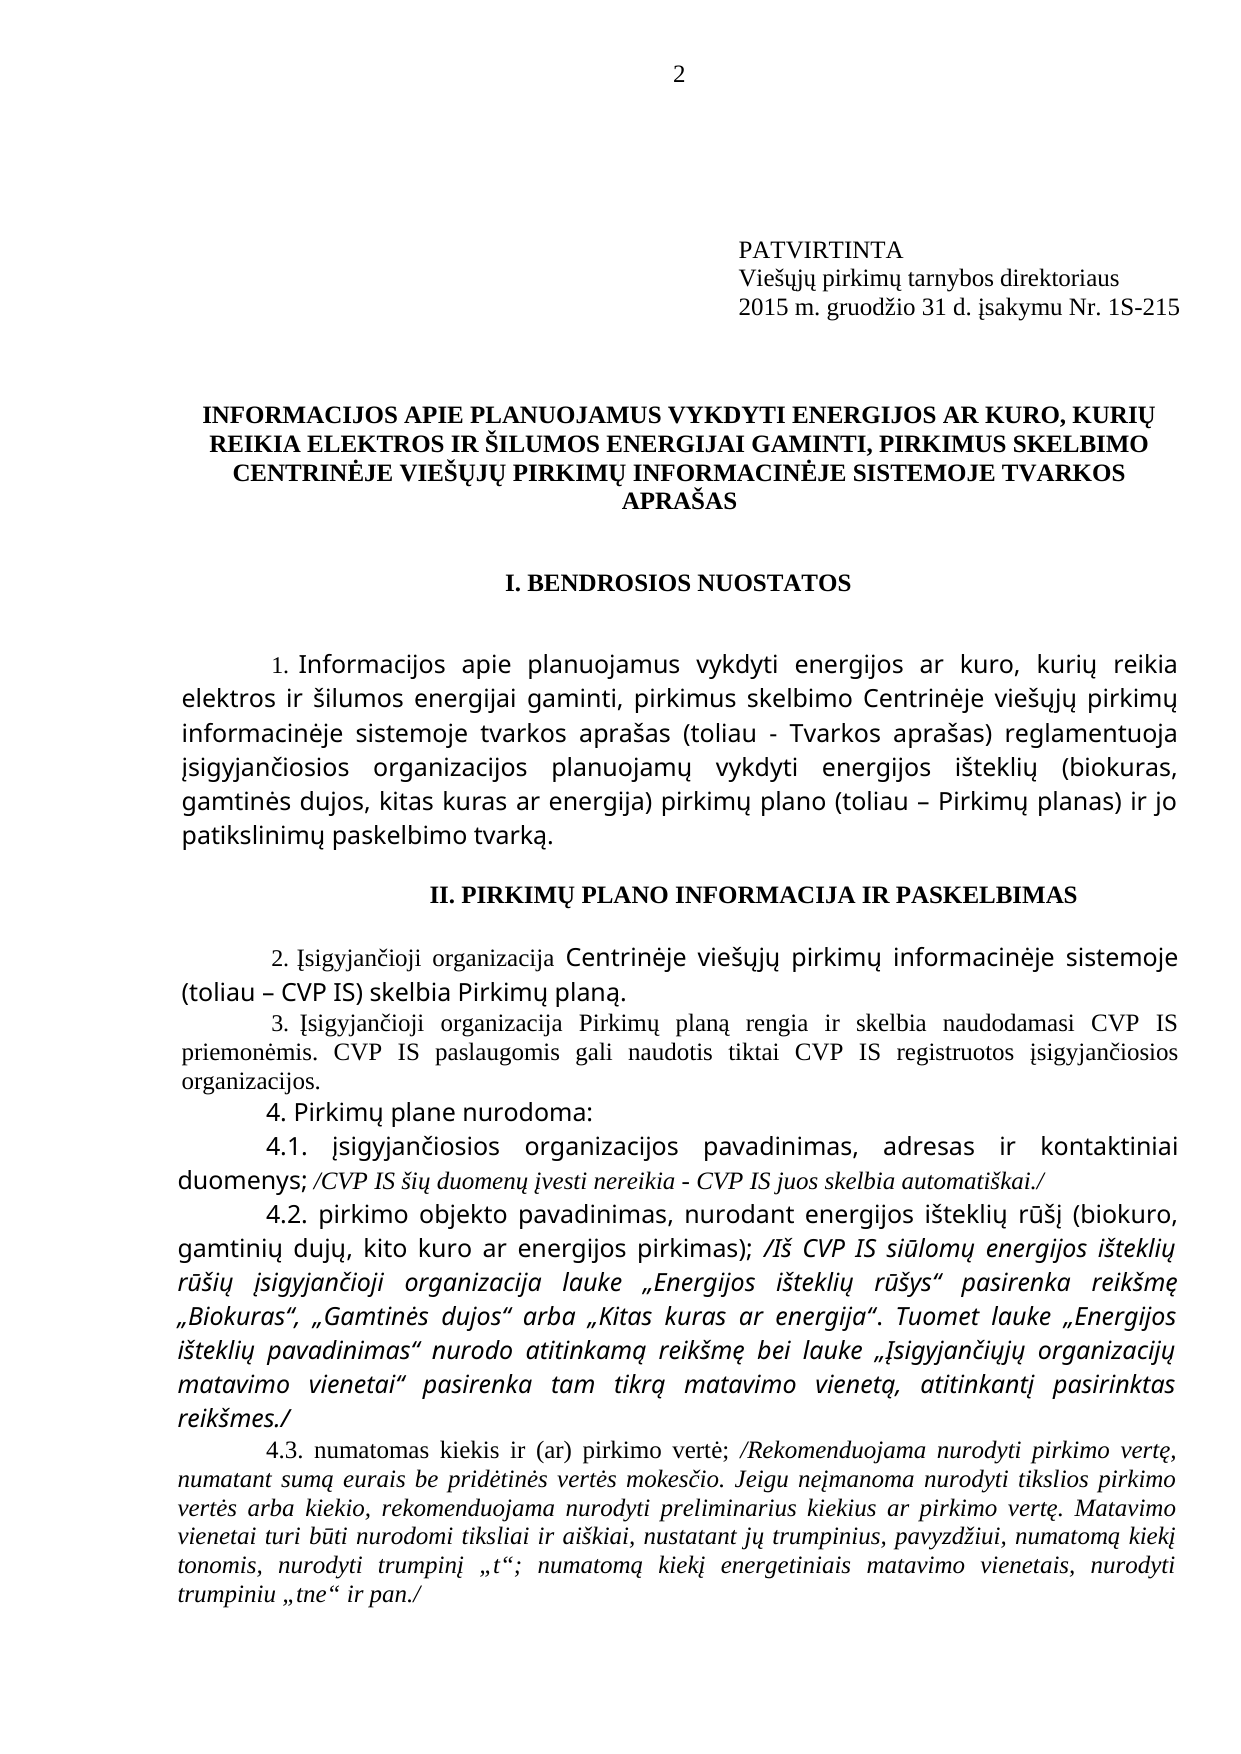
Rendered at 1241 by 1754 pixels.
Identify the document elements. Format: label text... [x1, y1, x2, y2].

text INFORMACIJOS APIE PLANUOJAMUS VYKDYTI ENERGIJOS AR KURO, KURIŲ REIKIA ELEKTROS IR ŠILUMOS ENERGIJAI GAMINTI, PIRKIMUS SKELBIMO CENTRINĖJE VIEŠŲJŲ PIRKIMŲ INFORMACINĖJE SISTEMOJE TVARKOS APRAŠAS [177, 400, 1181, 515]
text Viešųjų pirkimų tarnybos direktoriaus [738, 263, 1181, 292]
text I. BENDROSIOS NUOSTATOS [177, 568, 1179, 597]
text 2015 m. gruodžio 31 d. įsakymu Nr. 1S-215 [738, 292, 1181, 321]
text II. PIRKIMŲ PLANO INFORMACIJA IR PASKELBIMAS [429, 880, 1181, 909]
text 4. Pirkimų plane nurodoma: [181, 1094, 1181, 1128]
text 1. Informacijos apie planuojamus vykdyti energijos ar kuro, kurių reikia elektros ir šilumos energijai gaminti, pirkimus skelbimo Centrinėje viešųjų pirkimų informacinėje sistemoje tvarkos aprašas (toliau - Tvarkos aprašas) reglamentuoja įsigyjančiosios organizacijos planuojamų vykdyti energijos išteklių (biokuras, gamtinės dujos, kitas kuras ar energija) pirkimų plano (toliau – Pirkimų planas) ir jo patikslinimų paskelbimo tvarką. [181, 647, 1179, 851]
text PATVIRTINTA [738, 235, 1181, 263]
text 4.3. numatomas kiekis ir (ar) pirkimo vertė; /Rekomenduojama nurodyti pirkimo vertę, numatant sumą eurais be pridėtinės vertės mokesčio. Jeigu neįmanoma nurodyti tikslios pirkimo vertės arba kiekio, rekomenduojama nurodyti preliminarius kiekius ar pirkimo vertę. Matavimo vienetai turi būti nurodomi tiksliai ir aiškiai, nustatant jų trumpinius, pavyzdžiui, numatomą kiekį tonomis, nurodyti trumpinį „t“; numatomą kiekį energetiniais matavimo vienetais, nurodyti trumpiniu „tne“ ir pan./ [177, 1435, 1179, 1608]
text 4.2. pirkimo objekto pavadinimas, nurodant energijos išteklių rūšį (biokuro, gamtinių dujų, kito kuro ar energijos pirkimas); /Iš CVP IS siūlomų energijos išteklių rūšių įsigyjančioji organizacija lauke „Energijos išteklių rūšys“ pasirenka reikšmę „Biokuras“, „Gamtinės dujos“ arba „Kitas kuras ar energija“. Tuomet lauke „Energijos išteklių pavadinimas“ nurodo atitinkamą reikšmę bei lauke „Įsigyjančiųjų organizacijų matavimo vienetai“ pasirenka tam tikrą matavimo vienetą, atitinkantį pasirinktas reikšmes./ [177, 1197, 1179, 1435]
text 2. Įsigyjančioji organizacija Centrinėje viešųjų pirkimų informacinėje sistemoje (toliau – CVP IS) skelbia Pirkimų planą. [181, 940, 1179, 1008]
text 3. Įsigyjančioji organizacija Pirkimų planą rengia ir skelbia naudodamasi CVP IS priemonėmis. CVP IS paslaugomis gali naudotis tiktai CVP IS registruotos įsigyjančiosios organizacijos. [181, 1008, 1179, 1094]
text 4.1. įsigyjančiosios organizacijos pavadinimas, adresas ir kontaktiniai duomenys; /CVP IS šių duomenų įvesti nereikia - CVP IS juos skelbia automatiškai./ [177, 1128, 1179, 1197]
